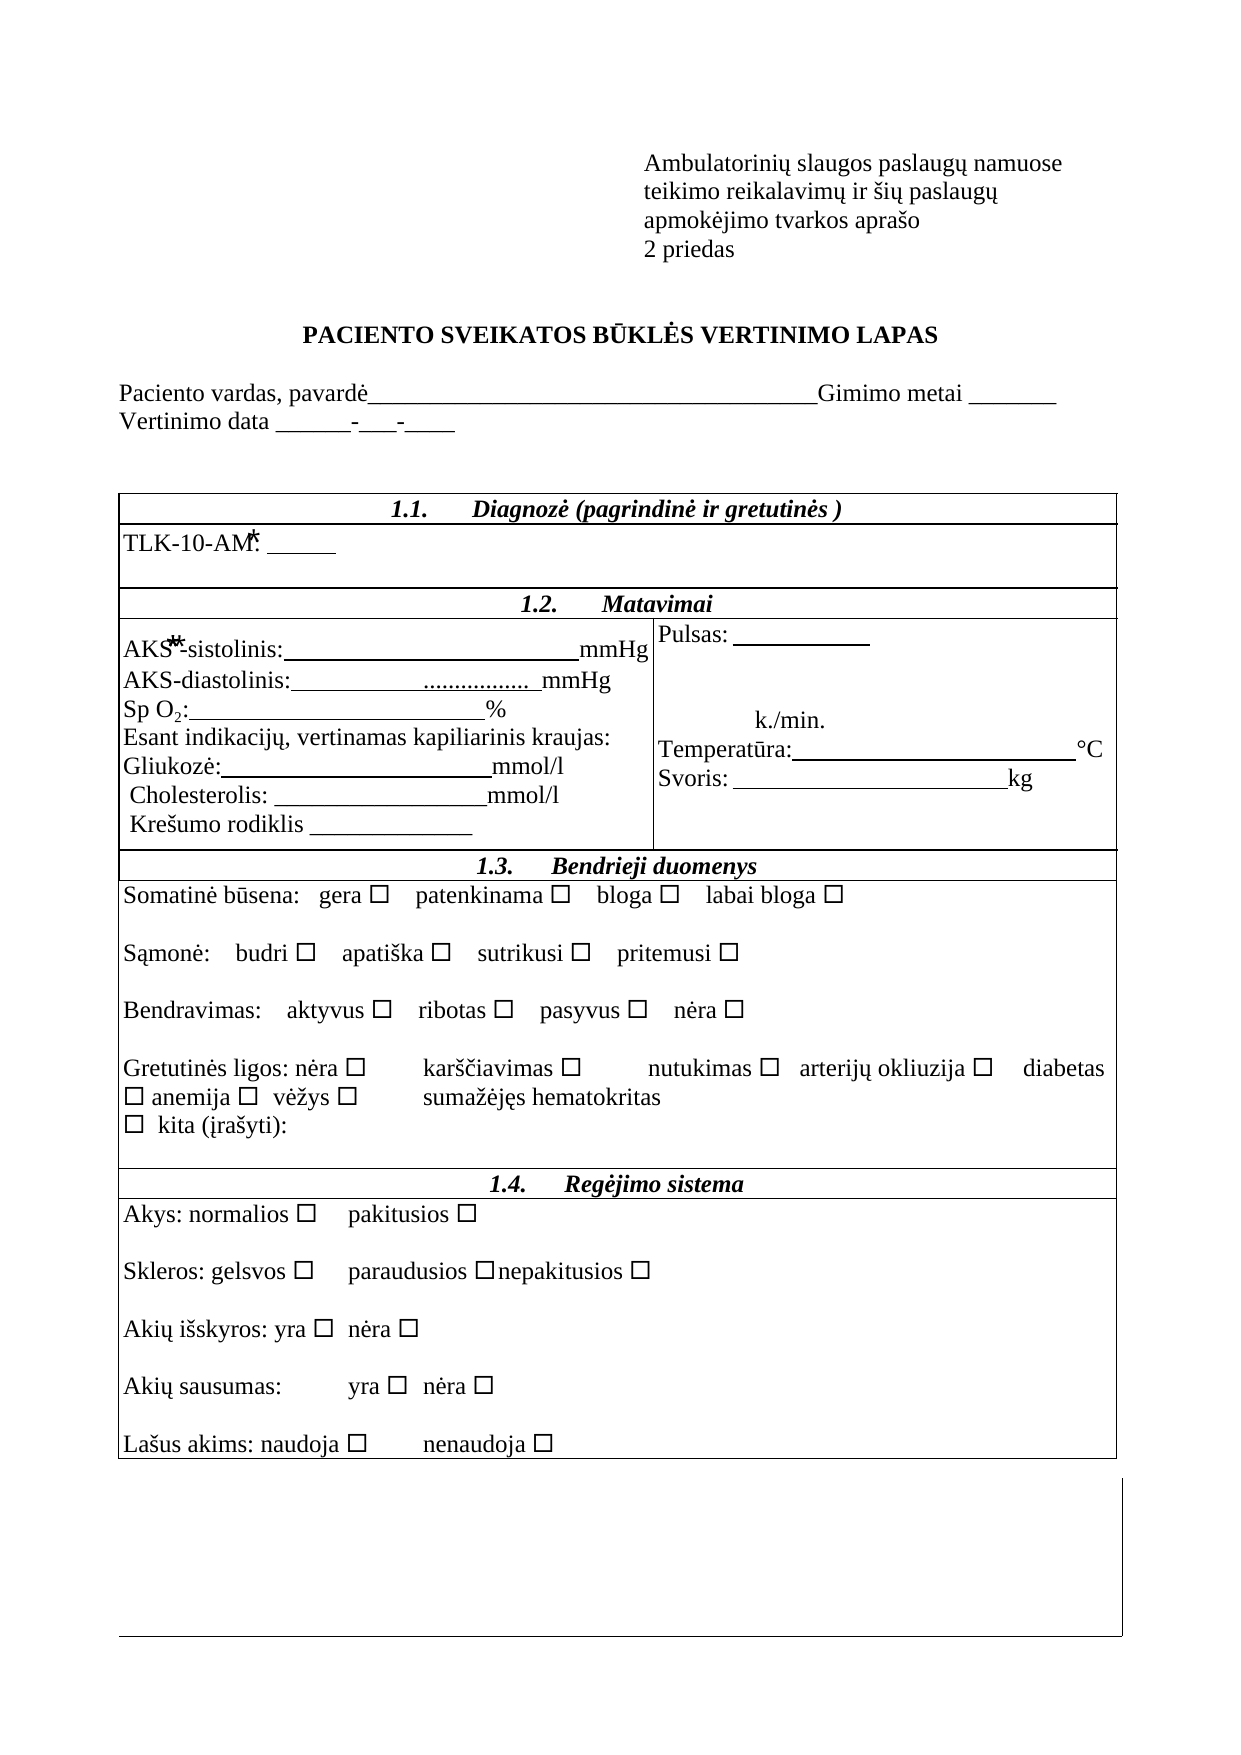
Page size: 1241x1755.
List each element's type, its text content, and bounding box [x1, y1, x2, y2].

table_cell 1.4. Regėjimo sistema [119, 1169, 1116, 1198]
table_cell AKS⃰⃰⃰ ⃰-sistolinis: mmHg AKS-diastolinis: ................. mmHg Sp O₂: % Esant indikacijų, vertinamas kapiliarinis kraujas: Gliukozė: mmol/l Cholesterolis: _________________mmol/l Krešumo rodiklis _____________ [120, 619, 653, 849]
table_cell Pulsas: k./min. Temperatūra: °C Svoris: kg [654, 619, 1116, 849]
table_cell 1.3. Bendrieji duomenys [120, 851, 1116, 879]
text apmokėjimo tvarkos aprašo [644, 205, 1078, 234]
table_header 1.1. Diagnozė (pagrindinė ir gretutinės ) [120, 494, 1116, 523]
text PACIENTO SVEIKATOS BŪKLĖS VERTINIMO LAPAS [119, 320, 1122, 349]
text Paciento vardas, pavardė Gimimo metai _______ [119, 378, 1122, 406]
table_cell 1.2. Matavimai [120, 589, 1116, 618]
text teikimo reikalavimų ir šių paslaugų [644, 176, 1078, 205]
table_cell Somatinė būsena: gera  patenkinama  bloga  labai bloga  Sąmonė: budri  apatiška  sutrikusi  pritemusi  Bendravimas: aktyvus  ribotas  pasyvus  nėra  Gretutinės ligos: nėra  karščiavimas  nutukimas  arterijų okliuzija  diabetas  anemija  vėžys  sumažėjęs hematokritas  kita (įrašyti): [119, 881, 1116, 1168]
text Vertinimo data ______-___-____ [119, 406, 1122, 435]
table_cell TLK-10-AM⃰: [120, 525, 1116, 587]
text Ambulatorinių slaugos paslaugų namuose [644, 148, 1078, 176]
table_cell Akys: normalios  pakitusios  Skleros: gelsvos  paraudusios  nepakitusios  Akių išskyros: yra  nėra  Akių sausumas: yra  nėra  Lašus akims: naudoja  nenaudoja  [119, 1199, 1116, 1458]
text 2 priedas [644, 234, 1078, 263]
